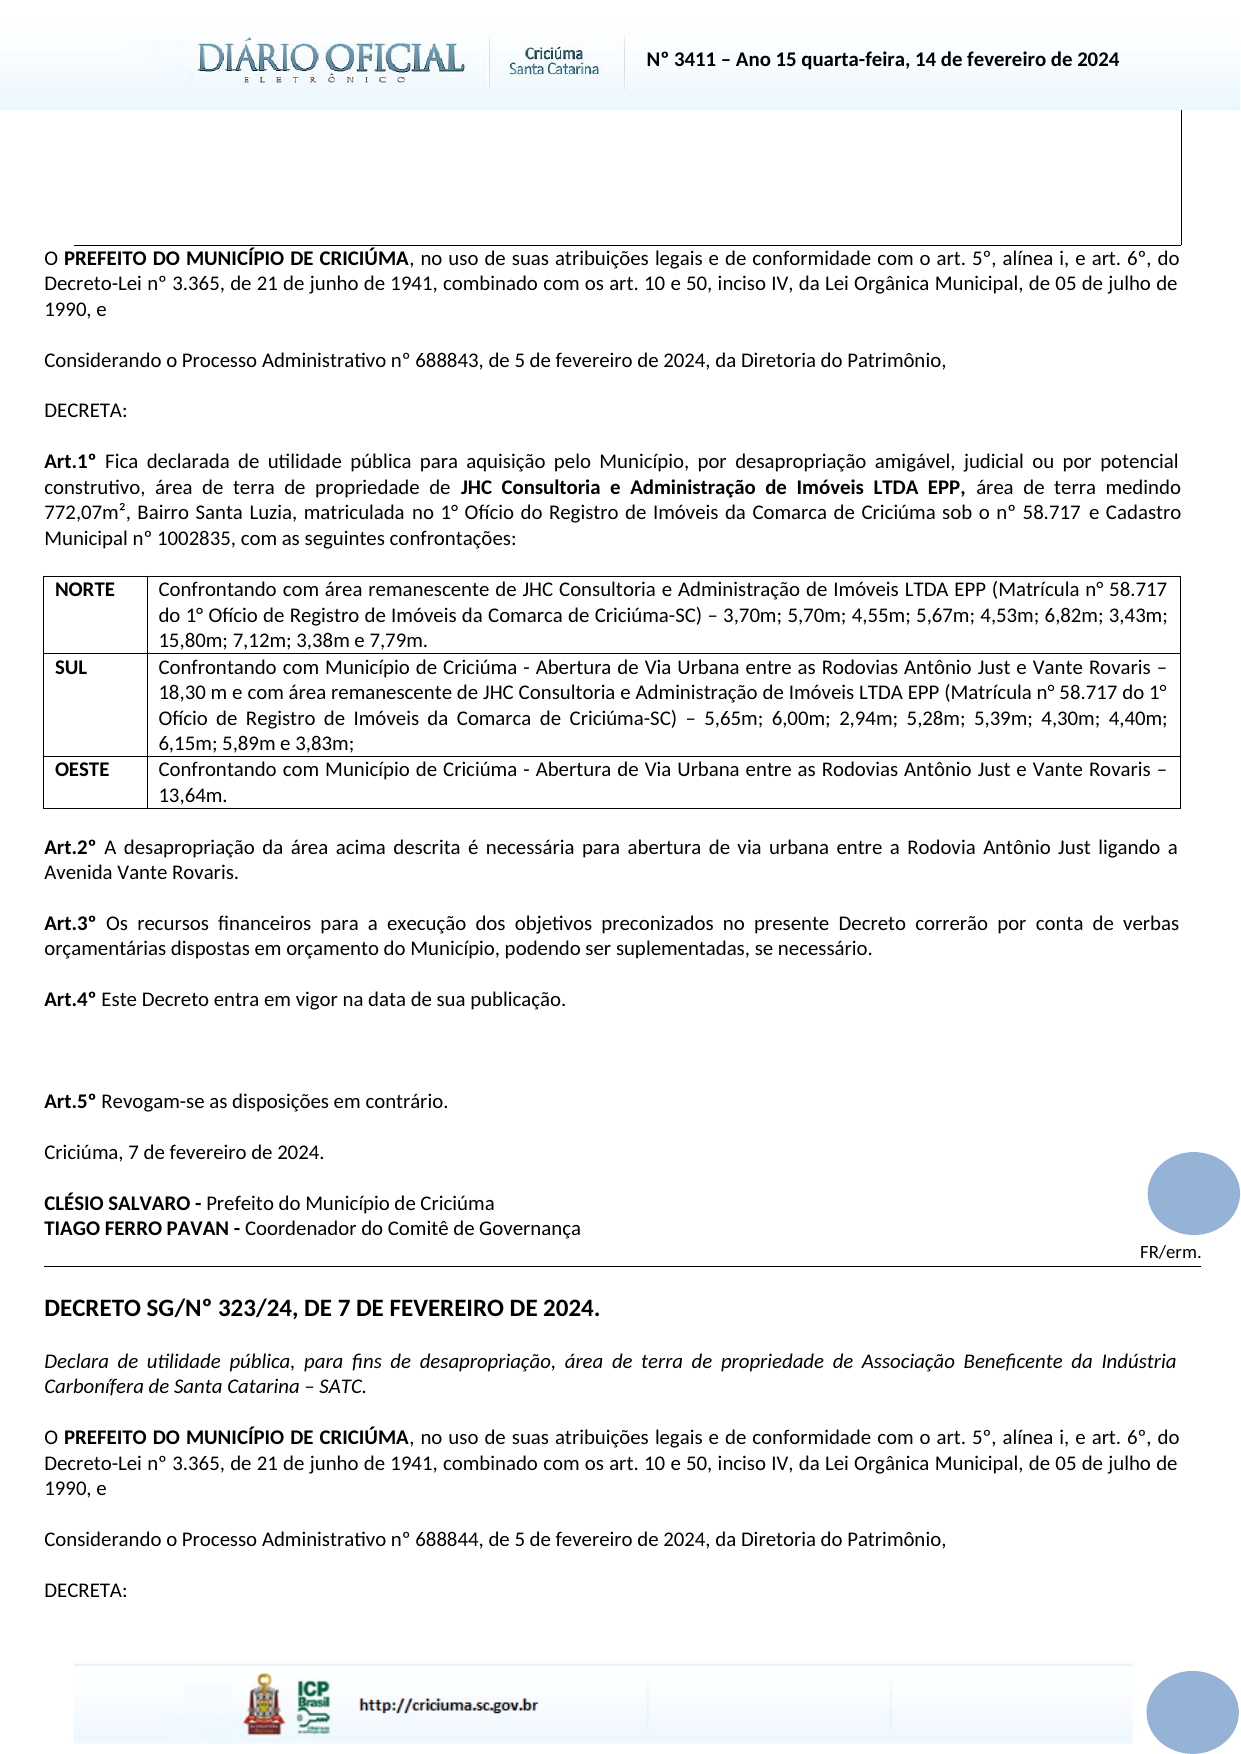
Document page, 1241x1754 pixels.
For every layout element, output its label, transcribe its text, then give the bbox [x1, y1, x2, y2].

text O PREFEITO DO MUNICÍPIO DE CRICIÚMA, no uso de suas atribuições legais e de conformidade com o art. 5º, alínea i, e art. 6º, do Decreto-Lei nº 3.365, de 21 de junho de 1941, combinado com os art. 10 e 50, inciso IV, da Lei Orgânica Municipal, de 05 de julho de 1990, e [44, 1424, 1181, 1501]
text DECRETA: [44, 398, 1181, 423]
text CLÉSIO SALVARO - Prefeito do Município de Criciúma [44, 1190, 1153, 1215]
text Criciúma, 7 de fevereiro de 2024. [44, 1139, 1181, 1164]
text DECRETA: [44, 1577, 1181, 1602]
table_cell Confrontando com Município de Criciúma - Abertura de Via Urbana entre as Rodovias Antônio Just e Vante Rovaris – 18,30 m e com área remanescente de JHC Consultoria e Administração de Imóveis LTDA EPP (Matrícula n° 58.717 do 1° Ofício de Registro de Imóveis da Comarca de Criciúma-SC) – 5,65m; 6,00m; 2,94m; 5,28m; 5,39m; 4,30m; 4,40m; 6,15m; 5,89m e 3,83m; [148, 654, 1180, 756]
text Art.3º Os recursos financeiros para a execução dos objetivos preconizados no presente Decreto correrão por conta de verbas orçamentárias dispostas em orçamento do Município, podendo ser suplementadas, se necessário. [44, 910, 1181, 961]
table_cell OESTE [44, 757, 147, 807]
text O PREFEITO DO MUNICÍPIO DE CRICIÚMA, no uso de suas atribuições legais e de conformidade com o art. 5º, alínea i, e art. 6º, do Decreto-Lei nº 3.365, de 21 de junho de 1941, combinado com os art. 10 e 50, inciso IV, da Lei Orgânica Municipal, de 05 de julho de 1990, e [44, 245, 1181, 321]
table_header Confrontando com área remanescente de JHC Consultoria e Administração de Imóveis LTDA EPP (Matrícula n° 58.717 do 1° Ofício de Registro de Imóveis da Comarca de Criciúma-SC) – 3,70m; 5,70m; 4,55m; 5,67m; 4,53m; 6,82m; 3,43m; 15,80m; 7,12m; 3,38m e 7,79m. [148, 577, 1180, 653]
text DECRETO SG/Nº 323/24, DE 7 DE FEVEREIRO DE 2024. [44, 1292, 1181, 1323]
text Art.1º Fica declarada de utilidade pública para aquisição pelo Município, por desapropriação amigável, judicial ou por potencial construtivo, área de terra de propriedade de JHC Consultoria e Administração de Imóveis LTDA EPP, área de terra medindo 772,07m², Bairro Santa Luzia, matriculada no 1° Ofício do Registro de Imóveis da Comarca de Criciúma sob o nº 58.717 e Cadastro Municipal nº 1002835, com as seguintes confrontações: [44, 448, 1181, 550]
text Art.5º Revogam-se as disposições em contrário. [44, 1088, 1181, 1113]
table_header NORTE [44, 577, 147, 653]
text Considerando o Processo Administrativo nº 688843, de 5 de fevereiro de 2024, da Diretoria do Patrimônio, [44, 347, 1181, 372]
text Considerando o Processo Administrativo nº 688844, de 5 de fevereiro de 2024, da Diretoria do Patrimônio, [44, 1526, 1181, 1551]
text Art.4º Este Decreto entra em vigor na data de sua publicação. [44, 986, 1181, 1012]
text Declara de utilidade pública, para fins de desapropriação, área de terra de propriedade de Associação Beneficente da Indústria Carbonífera de Santa Catarina – SATC. [44, 1348, 1181, 1399]
table_cell Confrontando com Município de Criciúma - Abertura de Via Urbana entre as Rodovias Antônio Just e Vante Rovaris – 13,64m. [148, 757, 1180, 807]
text Art.2º A desapropriação da área acima descrita é necessária para abertura de via urbana entre a Rodovia Antônio Just ligando a Avenida Vante Rovaris. [44, 834, 1181, 885]
text FR/erm. [44, 1241, 1201, 1266]
text TIAGO FERRO PAVAN - Coordenador do Comitê de Governança [44, 1215, 1181, 1241]
table_cell SUL [44, 654, 147, 756]
